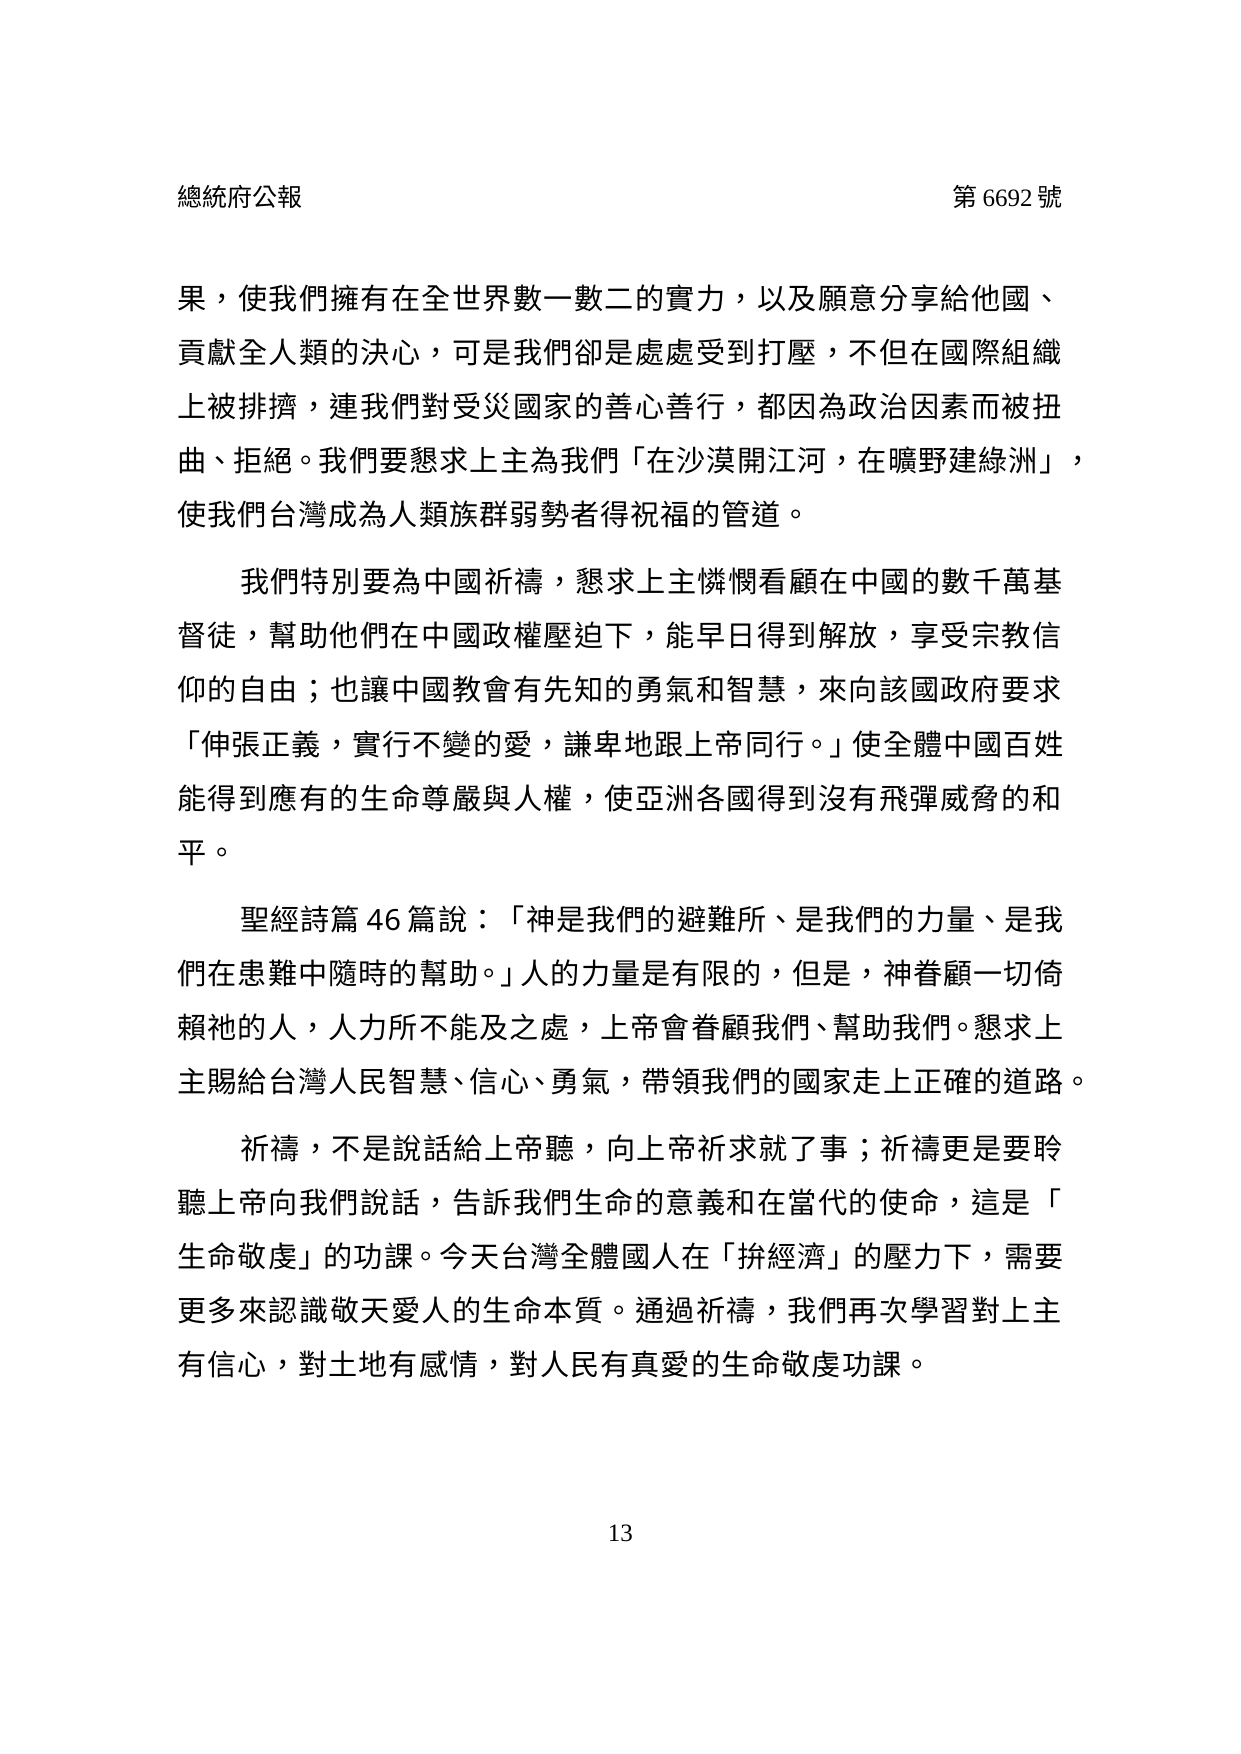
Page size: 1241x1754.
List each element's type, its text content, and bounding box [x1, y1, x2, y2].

text 在國際上，我們的處境更是困難，雖然全體國人努力打拚的結果，使我們擁有在全世界數一數二的實力，以及願意分享給他國、貢獻全人類的決心，可是我們卻是處處受到打壓，不但在國際組織上被排擠，連我們對受災國家的善心善行，都因為政治因素而被扭曲、拒絕。我們要懇求上主為我們「在沙漠開江河，在曠野建綠洲」，使我們台灣成為人類族群弱勢者得祝福的管道。 [177, 266, 1063, 537]
text 祈禱，不是說話給上帝聽，向上帝祈求就了事；祈禱更是要聆聽上帝向我們說話，告訴我們生命的意義和在當代的使命，這是「生命敬虔」的功課。今天台灣全體國人在「拚經濟」的壓力下，需要更多來認識敬天愛人的生命本質。通過祈禱，我們再次學習對上主有信心，對土地有感情，對人民有真愛的生命敬虔功課。 [177, 1116, 1063, 1387]
text 我們特別要為中國祈禱，懇求上主憐憫看顧在中國的數千萬基督徒，幫助他們在中國政權壓迫下，能早日得到解放，享受宗教信仰的自由；也讓中國教會有先知的勇氣和智慧，來向該國政府要求「伸張正義，實行不變的愛，謙卑地跟上帝同行。」使全體中國百姓能得到應有的生命尊嚴與人權，使亞洲各國得到沒有飛彈威脅的和平。 [177, 549, 1063, 874]
text 聖經詩篇46篇說：「神是我們的避難所、是我們的力量、是我們在患難中隨時的幫助。」人的力量是有限的，但是，神眷顧一切倚賴祂的人，人力所不能及之處，上帝會眷顧我們、幫助我們。懇求上主賜給台灣人民智慧、信心、勇氣，帶領我們的國家走上正確的道路。 [177, 887, 1063, 1103]
